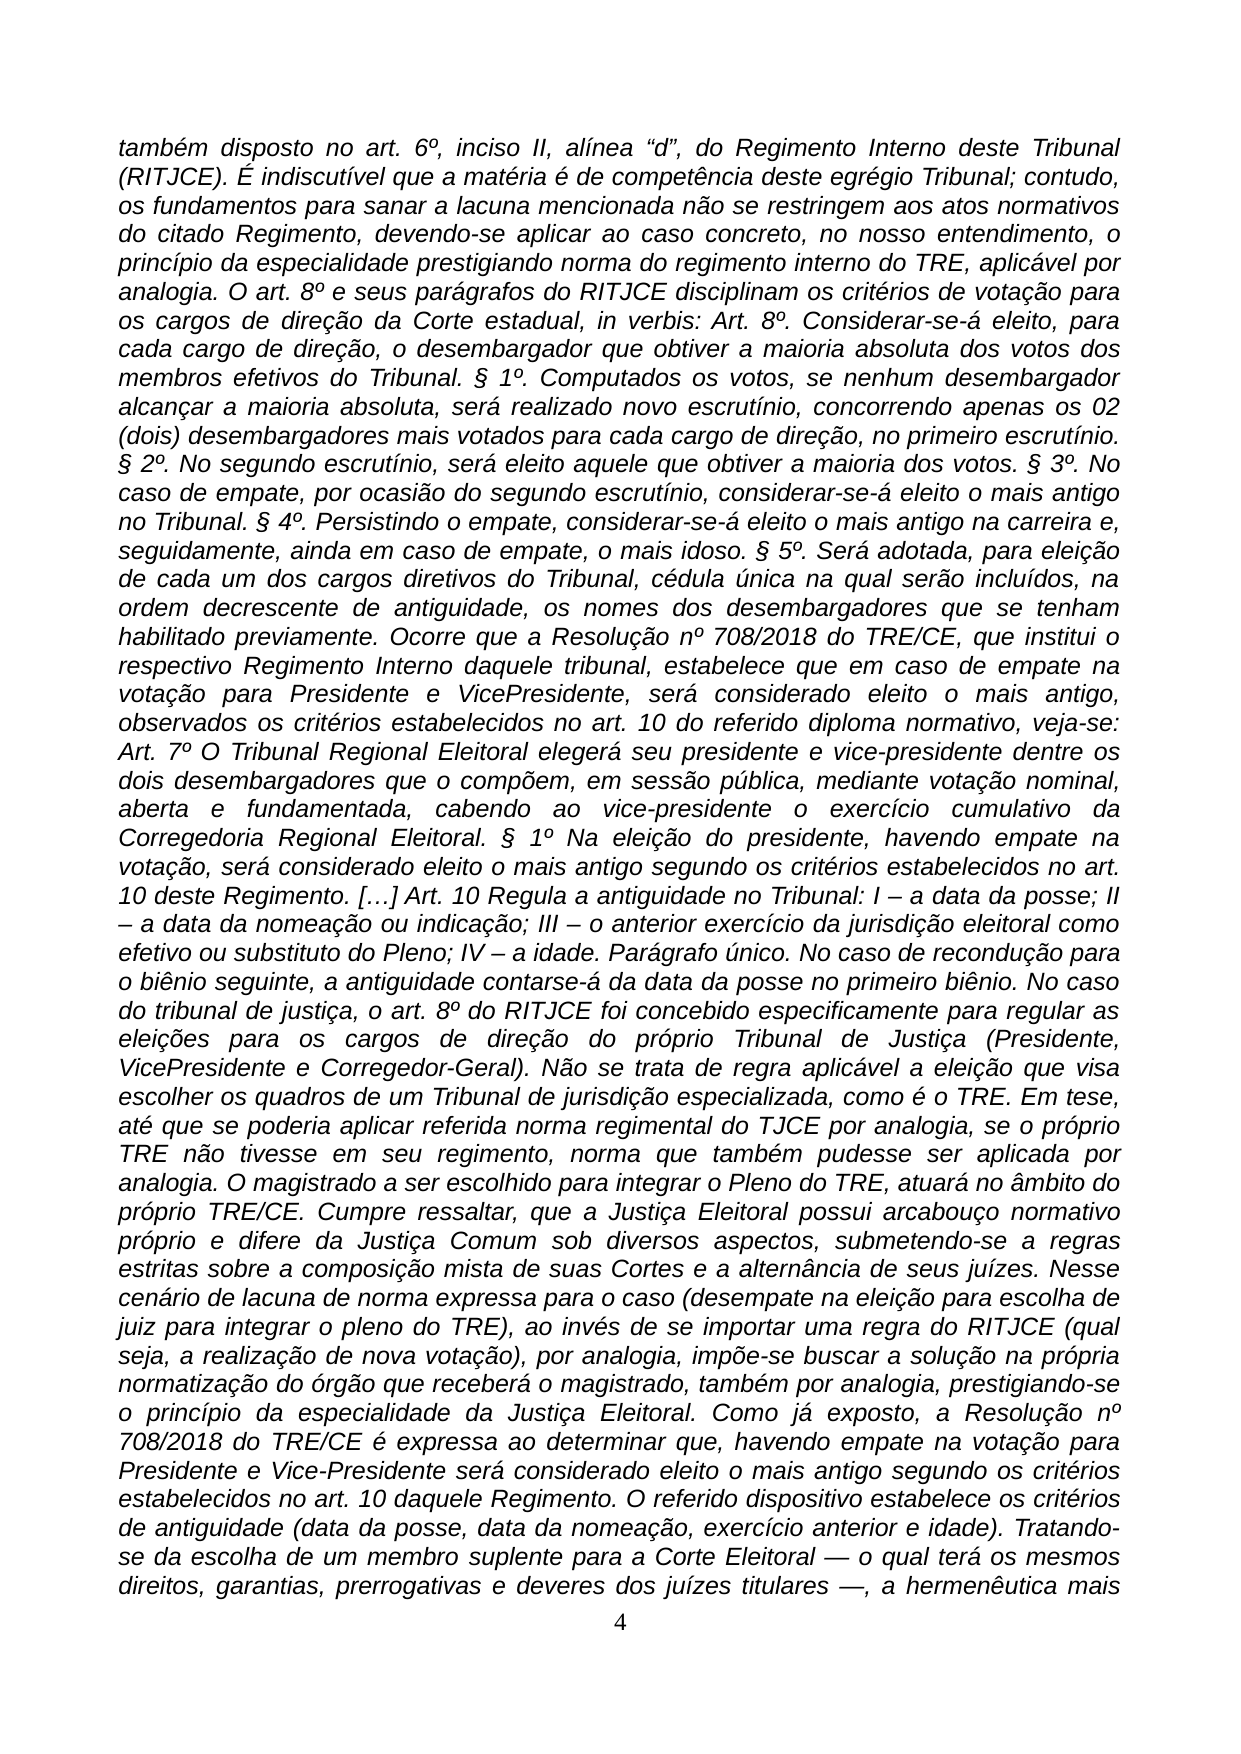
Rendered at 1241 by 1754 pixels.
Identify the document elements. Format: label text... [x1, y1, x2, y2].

text também disposto no art. 6º, inciso II, alínea “d”, do Regimento Interno deste Tribunal (RITJCE). É indiscutível que a matéria é de competência deste egrégio Tribunal; contudo, os fundamentos para sanar a lacuna mencionada não se restringem aos atos normativos do citado Regimento, devendo-se aplicar ao caso concreto, no nosso entendimento, o princípio da especialidade prestigiando norma do regimento interno do TRE, aplicável por analogia. O art. 8º e seus parágrafos do RITJCE disciplinam os critérios de votação para os cargos de direção da Corte estadual, in verbis: Art. 8º. Considerar-se-á eleito, para cada cargo de direção, o desembargador que obtiver a maioria absoluta dos votos dos membros efetivos do Tribunal. § 1º. Computados os votos, se nenhum desembargador alcançar a maioria absoluta, será realizado novo escrutínio, concorrendo apenas os 02 (dois) desembargadores mais votados para cada cargo de direção, no primeiro escrutínio. § 2º. No segundo escrutínio, será eleito aquele que obtiver a maioria dos votos. § 3º. No caso de empate, por ocasião do segundo escrutínio, considerar-se-á eleito o mais antigo no Tribunal. § 4º. Persistindo o empate, considerar-se-á eleito o mais antigo na carreira e, seguidamente, ainda em caso de empate, o mais idoso. § 5º. Será adotada, para eleição de cada um dos cargos diretivos do Tribunal, cédula única na qual serão incluídos, na ordem decrescente de antiguidade, os nomes dos desembargadores que se tenham habilitado previamente. Ocorre que a Resolução nº 708/2018 do TRE/CE, que institui o respectivo Regimento Interno daquele tribunal, estabelece que em caso de empate na votação para Presidente e VicePresidente, será considerado eleito o mais antigo, observados os critérios estabelecidos no art. 10 do referido diploma normativo, veja-se: Art. 7º O Tribunal Regional Eleitoral elegerá seu presidente e vice-presidente dentre os dois desembargadores que o compõem, em sessão pública, mediante votação nominal, aberta e fundamentada, cabendo ao vice-presidente o exercício cumulativo da Corregedoria Regional Eleitoral. § 1º Na eleição do presidente, havendo empate na votação, será considerado eleito o mais antigo segundo os critérios estabelecidos no art. 10 deste Regimento. […] Art. 10 Regula a antiguidade no Tribunal: I – a data da posse; II – a data da nomeação ou indicação; III – o anterior exercício da jurisdição eleitoral como efetivo ou substituto do Pleno; IV – a idade. Parágrafo único. No caso de recondução para o biênio seguinte, a antiguidade contarse-á da data da posse no primeiro biênio. No caso do tribunal de justiça, o art. 8º do RITJCE foi concebido especificamente para regular as eleições para os cargos de direção do próprio Tribunal de Justiça (Presidente, VicePresidente e Corregedor-Geral). Não se trata de regra aplicável a eleição que visa escolher os quadros de um Tribunal de jurisdição especializada, como é o TRE. Em tese, até que se poderia aplicar referida norma regimental do TJCE por analogia, se o próprio TRE não tivesse em seu regimento, norma que também pudesse ser aplicada por analogia. O magistrado a ser escolhido para integrar o Pleno do TRE, atuará no âmbito do próprio TRE/CE. Cumpre ressaltar, que a Justiça Eleitoral possui arcabouço normativo próprio e difere da Justiça Comum sob diversos aspectos, submetendo-se a regras estritas sobre a composição mista de suas Cortes e a alternância de seus juízes. Nesse cenário de lacuna de norma expressa para o caso (desempate na eleição para escolha de juiz para integrar o pleno do TRE), ao invés de se importar uma regra do RITJCE (qual seja, a realização de nova votação), por analogia, impõe-se buscar a solução na própria normatização do órgão que receberá o magistrado, também por analogia, prestigiando-se o princípio da especialidade da Justiça Eleitoral. Como já exposto, a Resolução nº 708/2018 do TRE/CE é expressa ao determinar que, havendo empate na votação para Presidente e Vice-Presidente será considerado eleito o mais antigo segundo os critérios estabelecidos no art. 10 daquele Regimento. O referido dispositivo estabelece os critérios de antiguidade (data da posse, data da nomeação, exercício anterior e idade). Tratando-se da escolha de um membro suplente para a Corte Eleitoral — o qual terá os mesmos direitos, garantias, prerrogativas e deveres dos juízes titulares —, a hermenêutica mais [118, 133, 1122, 1599]
